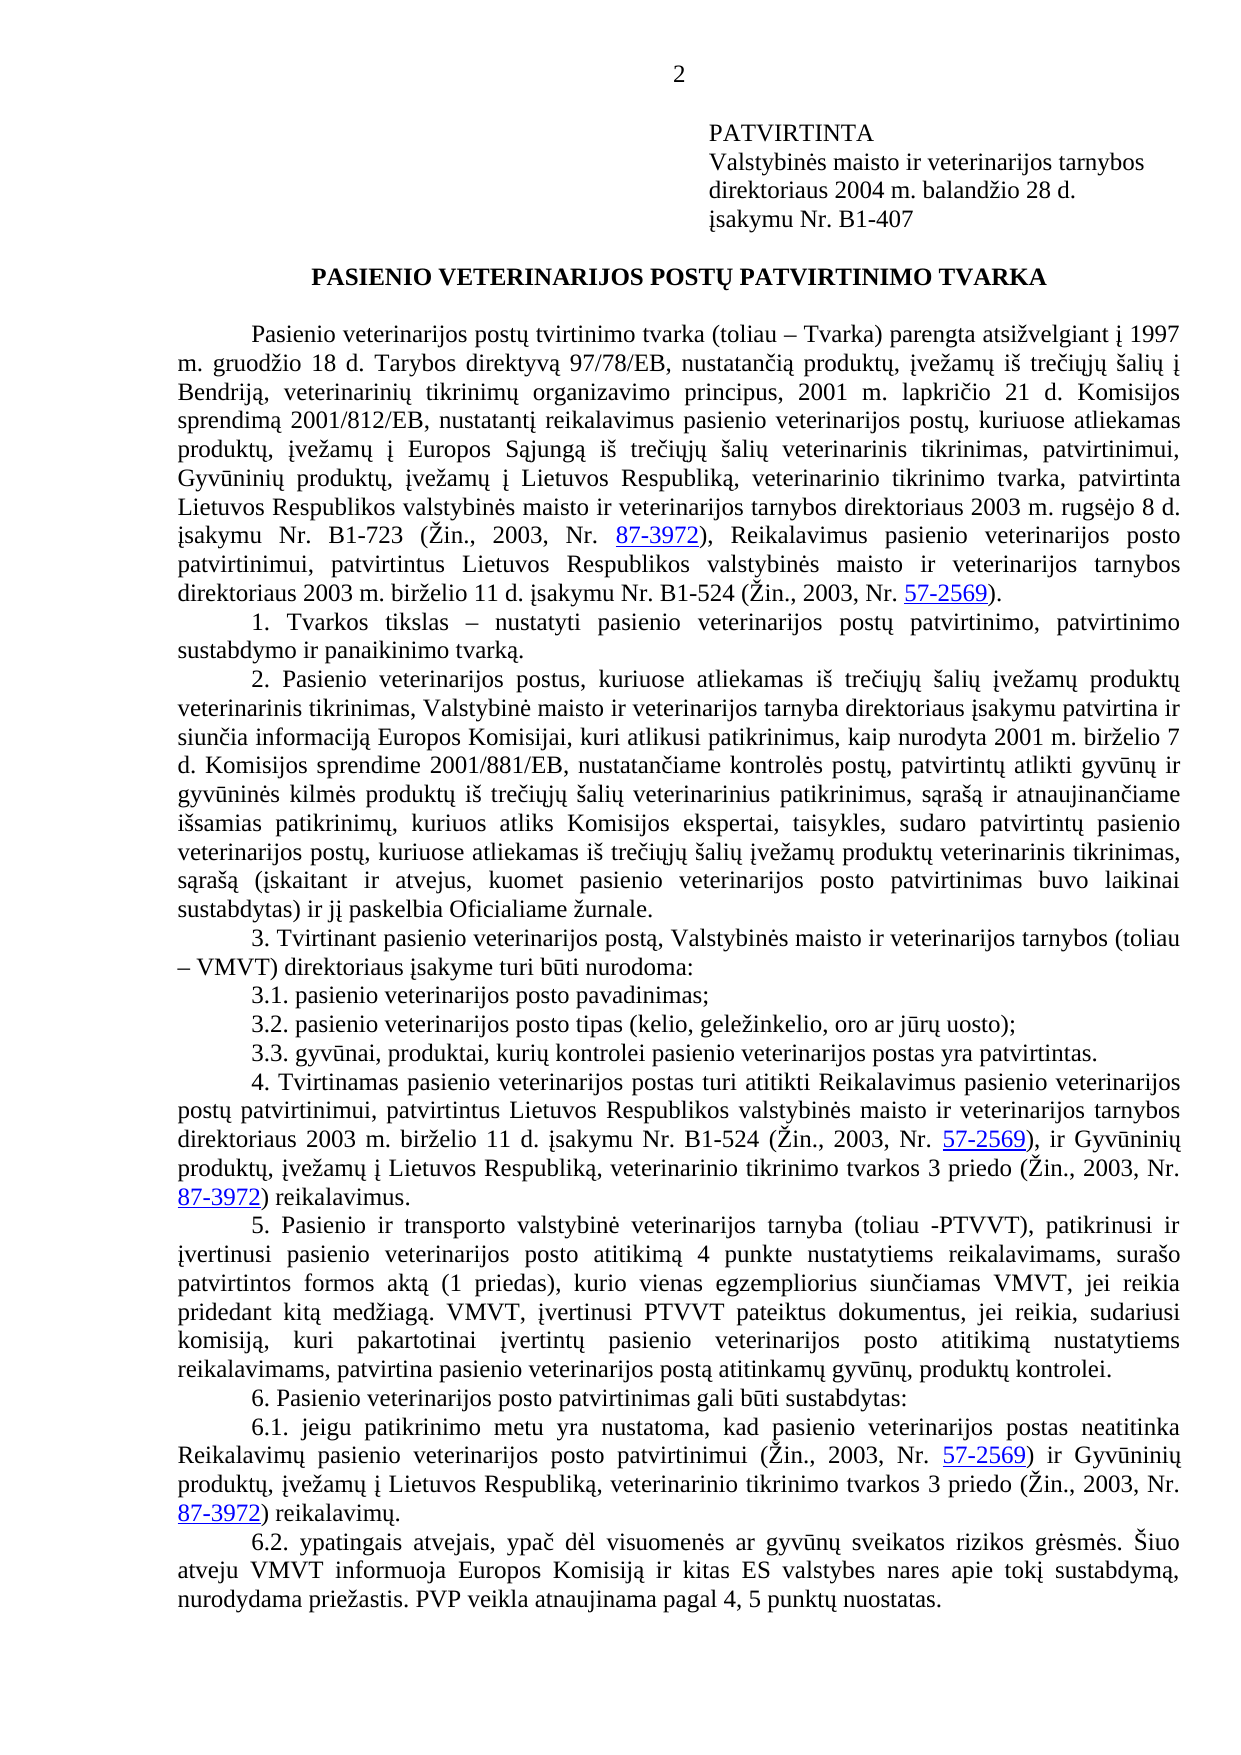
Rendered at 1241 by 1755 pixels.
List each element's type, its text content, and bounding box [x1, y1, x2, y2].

text Valstybinės maisto ir veterinarijos tarnybos [177, 147, 1181, 176]
text 3. Tvirtinant pasienio veterinarijos postą, Valstybinės maisto ir veterinarijos tarnybos (toliau – VMVT) direktoriaus įsakyme turi būti nurodoma: [177, 923, 1181, 981]
text 1. Tvarkos tikslas – nustatyti pasienio veterinarijos postų patvirtinimo, patvirtinimo sustabdymo ir panaikinimo tvarką. [177, 607, 1181, 664]
text PATVIRTINTA [177, 118, 1181, 147]
text 6.2. ypatingais atvejais, ypač dėl visuomenės ar gyvūnų sveikatos rizikos grėsmės. Šiuo atveju VMVT informuoja Europos Komisiją ir kitas ES valstybes nares apie tokį sustabdymą, nurodydama priežastis. PVP veikla atnaujinama pagal 4, 5 punktų nuostatas. [177, 1527, 1181, 1613]
text direktoriaus 2004 m. balandžio 28 d. [177, 176, 1181, 204]
text PASIENIO VETERINARIJOS POSTŲ PATVIRTINIMO TVARKA [177, 262, 1181, 291]
text 3.3. gyvūnai, produktai, kurių kontrolei pasienio veterinarijos postas yra patvirtintas. [177, 1038, 1181, 1067]
text 3.1. pasienio veterinarijos posto pavadinimas; [177, 981, 1181, 1009]
text 4. Tvirtinamas pasienio veterinarijos postas turi atitikti Reikalavimus pasienio veterinarijos postų patvirtinimui, patvirtintus Lietuvos Respublikos valstybinės maisto ir veterinarijos tarnybos direktoriaus 2003 m. birželio 11 d. įsakymu Nr. B1-524 (Žin., 2003, Nr. 57-2569), ir Gyvūninių produktų, įvežamų į Lietuvos Respubliką, veterinarinio tikrinimo tvarkos 3 priedo (Žin., 2003, Nr. 87-3972) reikalavimus. [177, 1067, 1181, 1211]
text 6. Pasienio veterinarijos posto patvirtinimas gali būti sustabdytas: [177, 1383, 1181, 1412]
text 5. Pasienio ir transporto valstybinė veterinarijos tarnyba (toliau -PTVVT), patikrinusi ir įvertinusi pasienio veterinarijos posto atitikimą 4 punkte nustatytiems reikalavimams, surašo patvirtintos formos aktą (1 priedas), kurio vienas egzempliorius siunčiamas VMVT, jei reikia pridedant kitą medžiagą. VMVT, įvertinusi PTVVT pateiktus dokumentus, jei reikia, sudariusi komisiją, kuri pakartotinai įvertintų pasienio veterinarijos posto atitikimą nustatytiems reikalavimams, patvirtina pasienio veterinarijos postą atitinkamų gyvūnų, produktų kontrolei. [177, 1211, 1181, 1383]
text įsakymu Nr. B1-407 [177, 204, 1181, 233]
text 2. Pasienio veterinarijos postus, kuriuose atliekamas iš trečiųjų šalių įvežamų produktų veterinarinis tikrinimas, Valstybinė maisto ir veterinarijos tarnyba direktoriaus įsakymu patvirtina ir siunčia informaciją Europos Komisijai, kuri atlikusi patikrinimus, kaip nurodyta 2001 m. birželio 7 d. Komisijos sprendime 2001/881/EB, nustatančiame kontrolės postų, patvirtintų atlikti gyvūnų ir gyvūninės kilmės produktų iš trečiųjų šalių veterinarinius patikrinimus, sąrašą ir atnaujinančiame išsamias patikrinimų, kuriuos atliks Komisijos ekspertai, taisykles, sudaro patvirtintų pasienio veterinarijos postų, kuriuose atliekamas iš trečiųjų šalių įvežamų produktų veterinarinis tikrinimas, sąrašą (įskaitant ir atvejus, kuomet pasienio veterinarijos posto patvirtinimas buvo laikinai sustabdytas) ir jį paskelbia Oficialiame žurnale. [177, 664, 1181, 923]
text 3.2. pasienio veterinarijos posto tipas (kelio, geležinkelio, oro ar jūrų uosto); [177, 1009, 1181, 1038]
text Pasienio veterinarijos postų tvirtinimo tvarka (toliau – Tvarka) parengta atsižvelgiant į 1997 m. gruodžio 18 d. Tarybos direktyvą 97/78/EB, nustatančią produktų, įvežamų iš trečiųjų šalių į Bendriją, veterinarinių tikrinimų organizavimo principus, 2001 m. lapkričio 21 d. Komisijos sprendimą 2001/812/EB, nustatantį reikalavimus pasienio veterinarijos postų, kuriuose atliekamas produktų, įvežamų į Europos Sąjungą iš trečiųjų šalių veterinarinis tikrinimas, patvirtinimui, Gyvūninių produktų, įvežamų į Lietuvos Respubliką, veterinarinio tikrinimo tvarka, patvirtinta Lietuvos Respublikos valstybinės maisto ir veterinarijos tarnybos direktoriaus 2003 m. rugsėjo 8 d. įsakymu Nr. B1-723 (Žin., 2003, Nr. 87-3972), Reikalavimus pasienio veterinarijos posto patvirtinimui, patvirtintus Lietuvos Respublikos valstybinės maisto ir veterinarijos tarnybos direktoriaus 2003 m. birželio 11 d. įsakymu Nr. B1-524 (Žin., 2003, Nr. 57-2569). [177, 319, 1181, 607]
text 6.1. jeigu patikrinimo metu yra nustatoma, kad pasienio veterinarijos postas neatitinka Reikalavimų pasienio veterinarijos posto patvirtinimui (Žin., 2003, Nr. 57-2569) ir Gyvūninių produktų, įvežamų į Lietuvos Respubliką, veterinarinio tikrinimo tvarkos 3 priedo (Žin., 2003, Nr. 87-3972) reikalavimų. [177, 1412, 1181, 1527]
